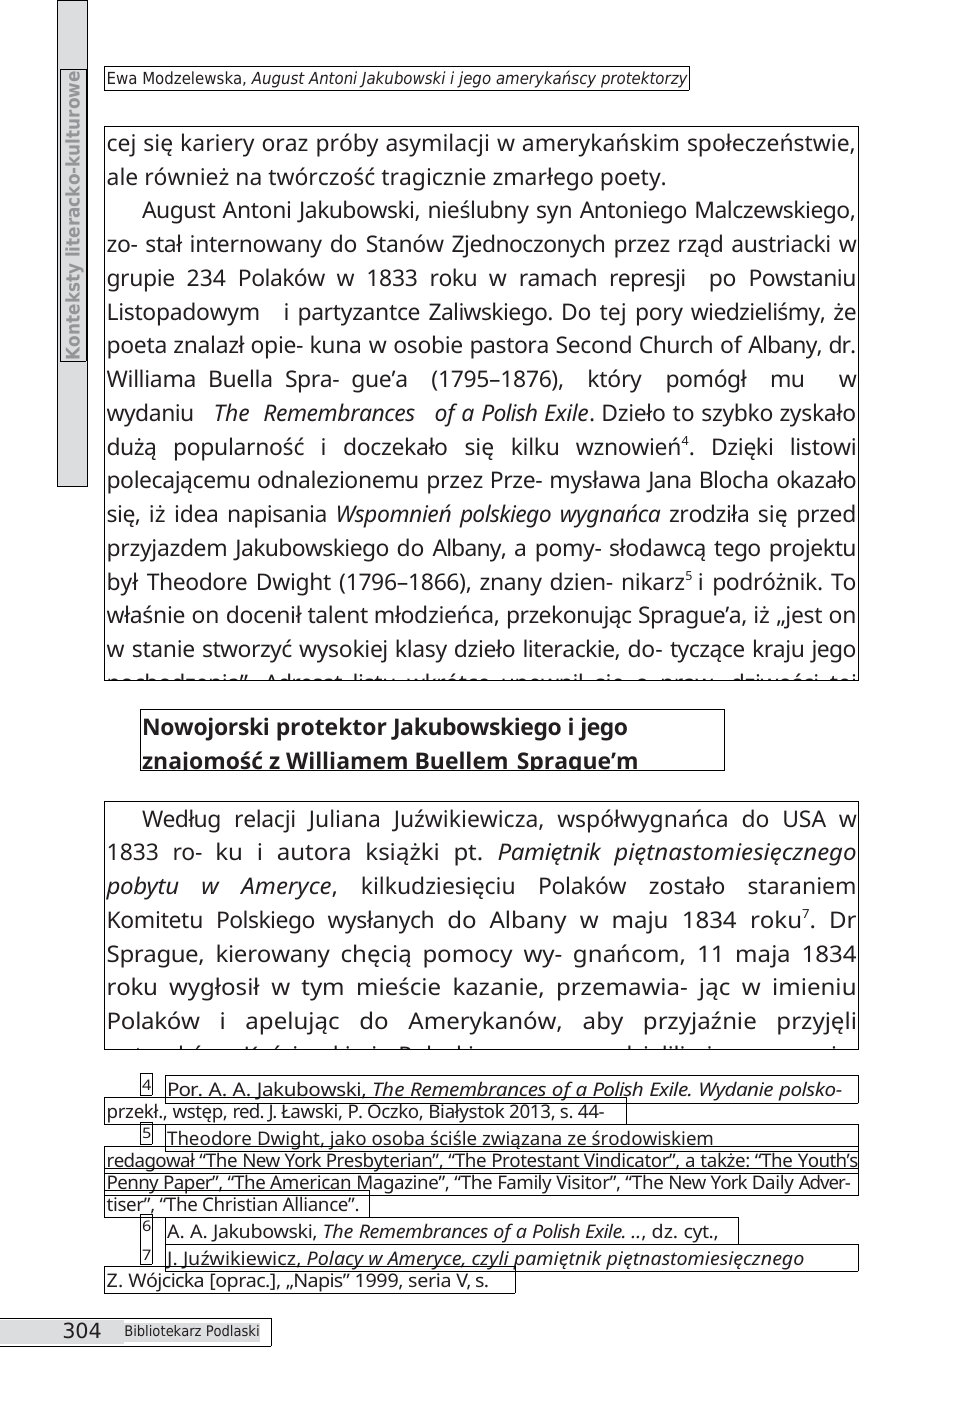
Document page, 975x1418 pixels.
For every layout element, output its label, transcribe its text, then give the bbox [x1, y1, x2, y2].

text Theodore Dwight, jako osoba ściśle związana ze środowiskiem prezbiteriańskim, [167, 1125, 858, 1146]
text Konteksty literacko-kulturowe [62, 71, 86, 360]
text 6 [142, 1216, 152, 1236]
text A. A. Jakubowski, The Remembrances of a Polish Exile. .., dz. cyt., s. 64. [167, 1218, 738, 1244]
text Z. Wójcicka [oprac.], „Napis” 1999, seria V, s. 294. [106, 1267, 515, 1293]
text 304 Bibliotekarz Podlaski [0, 1319, 271, 1344]
text Por. A. A. Jakubowski, The Remembrances of a Polish Exile. Wydanie polsko-angielskie, [167, 1077, 858, 1103]
text Według relacji Juliana Juźwikiewicza, współwygnańca do USA w 1833 ro- ku i autora książki pt. Pamiętnik piętnastomiesięcznego pobytu w Ameryce, kilkudziesięciu Polaków zostało staraniem Komitetu Polskiego wysłanych do Albany w maju 1834 roku7. Dr Sprague, kierowany chęcią pomocy wy- gnańcom, 11 maja 1834 roku wygłosił w tym mieście kazanie, przemawia- jąc w imieniu Polaków i apelując do Amerykanów, aby przyjaźnie przyjęli potomków Kościuszki i Pułaskiego oraz udzielili im wsparcia. Przemowa pastora została powtórzona dwa dni później, a wszystkie datki przeka- [106, 802, 857, 1049]
text J. Juźwikiewicz, Polacy w Ameryce, czyli pamiętnik piętnastomiesięcznego pobytu, [167, 1245, 858, 1271]
text Penny Paper”, “The American Magazine”, “The Family Visitor”, “The New York Daily Adver- [106, 1169, 858, 1195]
text Ewa Modzelewska, August Antoni Jakubowski i jego amerykańscy protektorzy [106, 68, 689, 88]
text 4 [142, 1074, 152, 1094]
text tiser”, “The Christian Alliance”. [106, 1191, 369, 1217]
text cej się kariery oraz próby asymilacji w amerykańskim społeczeństwie, ale również na twórczość tragicznie zmarłego poety. [106, 127, 857, 192]
text 5 [142, 1123, 152, 1143]
text August Antoni Jakubowski, nieślubny syn Antoniego Malczewskiego, zo- stał internowany do Stanów Zjednoczonych przez rząd austriacki w grupie 234 Polaków w 1833 roku w ramach represji po Powstaniu Listopadowym i partyzantce Zaliwskiego. Do tej pory wiedzieliśmy, że poeta znalazł opie- kuna w osobie pastora Second Church of Albany, dr. Williama Buella Spra- gue’a (1795–1876), który pomógł mu w wydaniu The Remembrances of a Polish Exile. Dzieło to szybko zyskało dużą popularność i doczekało się kilku wznowień4. Dzięki listowi polecającemu odnalezionemu przez Prze- mysława Jana Blocha okazało się, iż idea napisania Wspomnień polskiego wygnańca zrodziła się przed przyjazdem Jakubowskiego do Albany, a pomy- słodawcą tego projektu był Theodore Dwight (1796–1866), znany dzien- nikarz5 i podróżnik. To właśnie on docenił talent młodzieńca, przekonując Sprague’a, iż „jest on w stanie stworzyć wysokiej klasy dzieło literackie, do- tyczące kraju jego pochodzenia”. Adresat listu wkrótce upewnił się o praw- dziwości tej rekomendacji, stwierdzając później o The Remembrances, iż Ja- kubowski napisał pracę znamionującą geniusza6. [106, 194, 857, 680]
text redagował “The New York Presbyterian”, “The Protestant Vindicator”, a także: “The Youth’s [106, 1147, 858, 1168]
text przekł., wstęp, red. J. Ławski, P. Oczko, Białystok 2013, s. 44-45. [106, 1098, 626, 1124]
text 7 [142, 1245, 152, 1264]
text Nowojorski protektor Jakubowskiego i jego znajomość z Williamem Buellem Sprague’m [142, 711, 719, 770]
